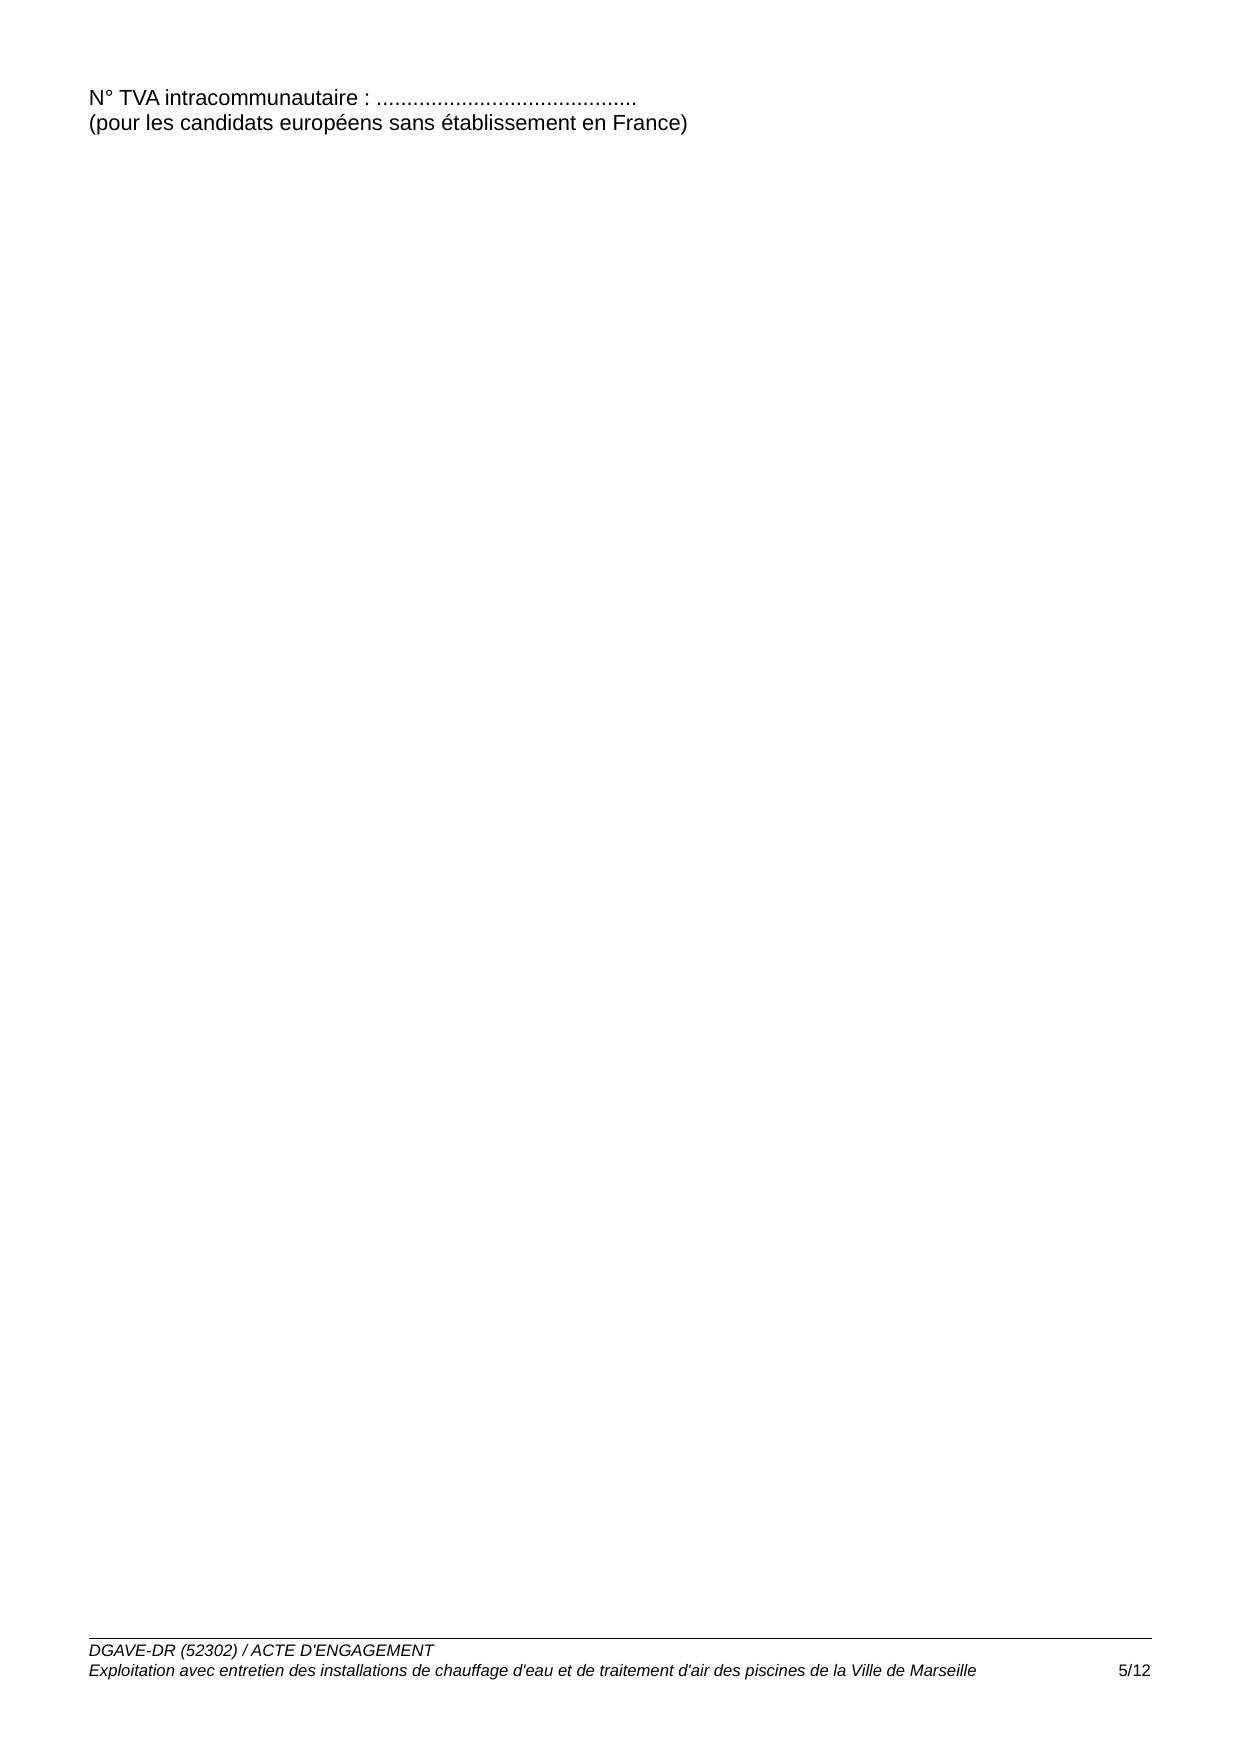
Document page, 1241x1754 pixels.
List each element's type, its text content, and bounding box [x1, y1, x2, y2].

text N° TVA intracommunautaire : ........................................... [89, 84, 1152, 110]
text (pour les candidats européens sans établissement en France) [89, 110, 1152, 135]
